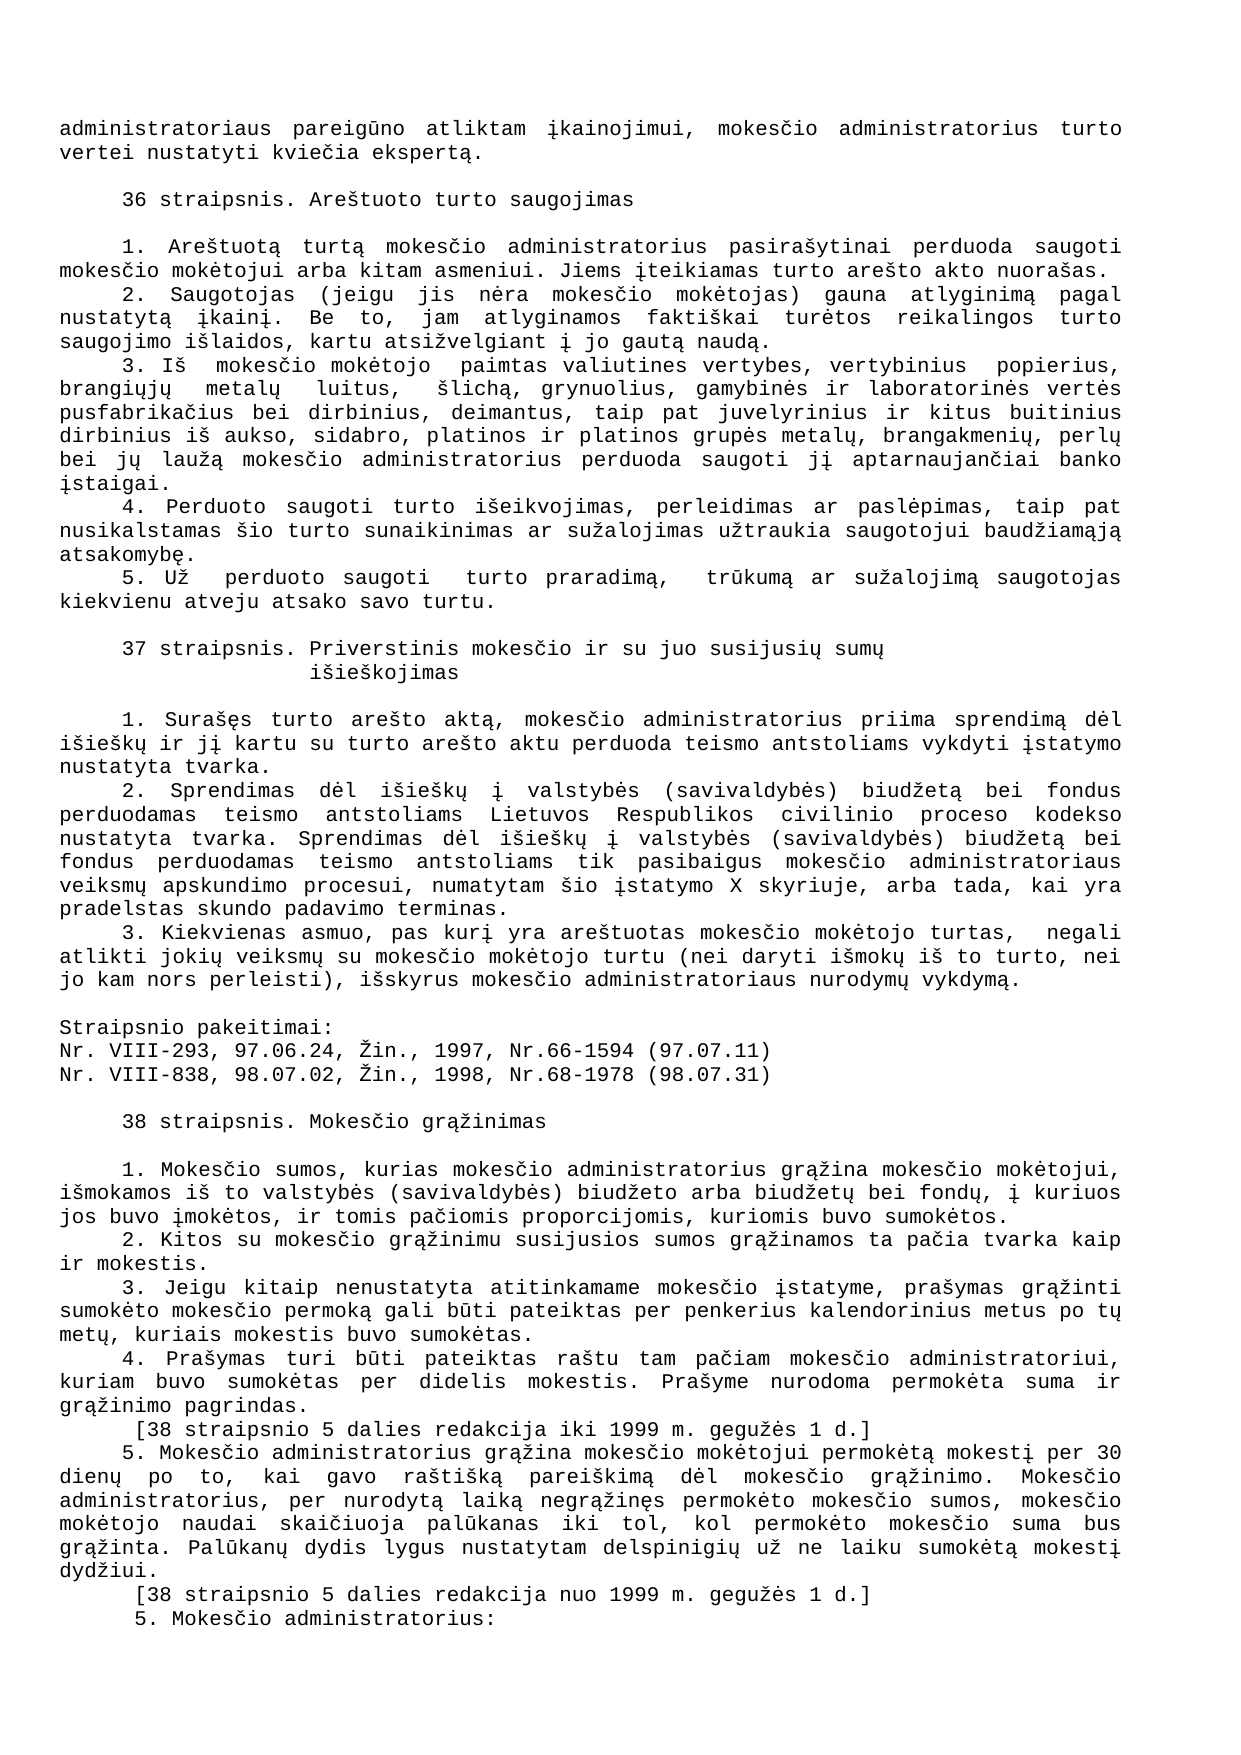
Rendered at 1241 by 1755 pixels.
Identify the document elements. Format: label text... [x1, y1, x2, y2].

text administratoriaus pareigūno atliktam įkainojimui, mokesčio administratorius turto vertei nustatyti kviečia ekspertą. [59, 118, 1122, 165]
text 3. Jeigu kitaip nenustatyta atitinkamame mokesčio įstatyme, prašymas grąžinti sumokėto mokesčio permoką gali būti pateiktas per penkerius kalendorinius metus po tų metų, kuriais mokestis buvo sumokėtas. [59, 1277, 1122, 1348]
text 38 straipsnis. Mokesčio grąžinimas [59, 1111, 1122, 1135]
text Straipsnio pakeitimai: [59, 1017, 1122, 1040]
text 1. Mokesčio sumos, kurias mokesčio administratorius grąžina mokesčio mokėtojui, išmokamos iš to valstybės (savivaldybės) biudžeto arba biudžetų bei fondų, į kuriuos jos buvo įmokėtos, ir tomis pačiomis proporcijomis, kuriomis buvo sumokėtos. [59, 1158, 1122, 1229]
text 4. Perduoto saugoti turto išeikvojimas, perleidimas ar paslėpimas, taip pat nusikalstamas šio turto sunaikinimas ar sužalojimas užtraukia saugotojui baudžiamąją atsakomybę. [59, 496, 1122, 567]
text 5. Mokesčio administratorius: [59, 1608, 1122, 1631]
text išieškojimas [59, 662, 1122, 686]
text 1. Surašęs turto arešto aktą, mokesčio administratorius priima sprendimą dėl išieškų ir jį kartu su turto arešto aktu perduoda teismo antstoliams vykdyti įstatymo nustatyta tvarka. [59, 709, 1122, 780]
text Nr. VIII-838, 98.07.02, Žin., 1998, Nr.68-1978 (98.07.31) [59, 1064, 1122, 1088]
text [38 straipsnio 5 dalies redakcija iki 1999 m. gegužės 1 d.] [59, 1419, 1122, 1442]
text 2. Kitos su mokesčio grąžinimu susijusios sumos grąžinamos ta pačia tvarka kaip ir mokestis. [59, 1229, 1122, 1277]
text 37 straipsnis. Priverstinis mokesčio ir su juo susijusių sumų [59, 638, 1122, 662]
text 5. Už perduoto saugoti turto praradimą, trūkumą ar sužalojimą saugotojas kiekvienu atveju atsako savo turtu. [59, 567, 1122, 615]
text 3. Kiekvienas asmuo, pas kurį yra areštuotas mokesčio mokėtojo turtas, negali atlikti jokių veiksmų su mokesčio mokėtojo turtu (nei daryti išmokų iš to turto, nei jo kam nors perleisti), išskyrus mokesčio administratoriaus nurodymų vykdymą. [59, 922, 1122, 993]
text 2. Sprendimas dėl išieškų į valstybės (savivaldybės) biudžetą bei fondus perduodamas teismo antstoliams Lietuvos Respublikos civilinio proceso kodekso nustatyta tvarka. Sprendimas dėl išieškų į valstybės (savivaldybės) biudžetą bei fondus perduodamas teismo antstoliams tik pasibaigus mokesčio administratoriaus veiksmų apskundimo procesui, numatytam šio įstatymo X skyriuje, arba tada, kai yra pradelstas skundo padavimo terminas. [59, 780, 1122, 922]
text [38 straipsnio 5 dalies redakcija nuo 1999 m. gegužės 1 d.] [59, 1584, 1122, 1608]
text 2. Saugotojas (jeigu jis nėra mokesčio mokėtojas) gauna atlyginimą pagal nustatytą įkainį. Be to, jam atlyginamos faktiškai turėtos reikalingos turto saugojimo išlaidos, kartu atsižvelgiant į jo gautą naudą. [59, 284, 1122, 354]
text 4. Prašymas turi būti pateiktas raštu tam pačiam mokesčio administratoriui, kuriam buvo sumokėtas per didelis mokestis. Prašyme nurodoma permokėta suma ir grąžinimo pagrindas. [59, 1348, 1122, 1419]
text 3. Iš mokesčio mokėtojo paimtas valiutines vertybes, vertybinius popierius, brangiųjų metalų luitus, šlichą, grynuolius, gamybinės ir laboratorinės vertės pusfabrikačius bei dirbinius, deimantus, taip pat juvelyrinius ir kitus buitinius dirbinius iš aukso, sidabro, platinos ir platinos grupės metalų, brangakmenių, perlų bei jų laužą mokesčio administratorius perduoda saugoti jį aptarnaujančiai banko įstaigai. [59, 354, 1122, 496]
text 5. Mokesčio administratorius grąžina mokesčio mokėtojui permokėtą mokestį per 30 dienų po to, kai gavo raštišką pareiškimą dėl mokesčio grąžinimo. Mokesčio administratorius, per nurodytą laiką negrąžinęs permokėto mokesčio sumos, mokesčio mokėtojo naudai skaičiuoja palūkanas iki tol, kol permokėto mokesčio suma bus grąžinta. Palūkanų dydis lygus nustatytam delspinigių už ne laiku sumokėtą mokestį dydžiui. [59, 1442, 1122, 1584]
text Nr. VIII-293, 97.06.24, Žin., 1997, Nr.66-1594 (97.07.11) [59, 1040, 1122, 1064]
text 1. Areštuotą turtą mokesčio administratorius pasirašytinai perduoda saugoti mokesčio mokėtojui arba kitam asmeniui. Jiems įteikiamas turto arešto akto nuorašas. [59, 236, 1122, 284]
text 36 straipsnis. Areštuoto turto saugojimas [59, 189, 1122, 213]
